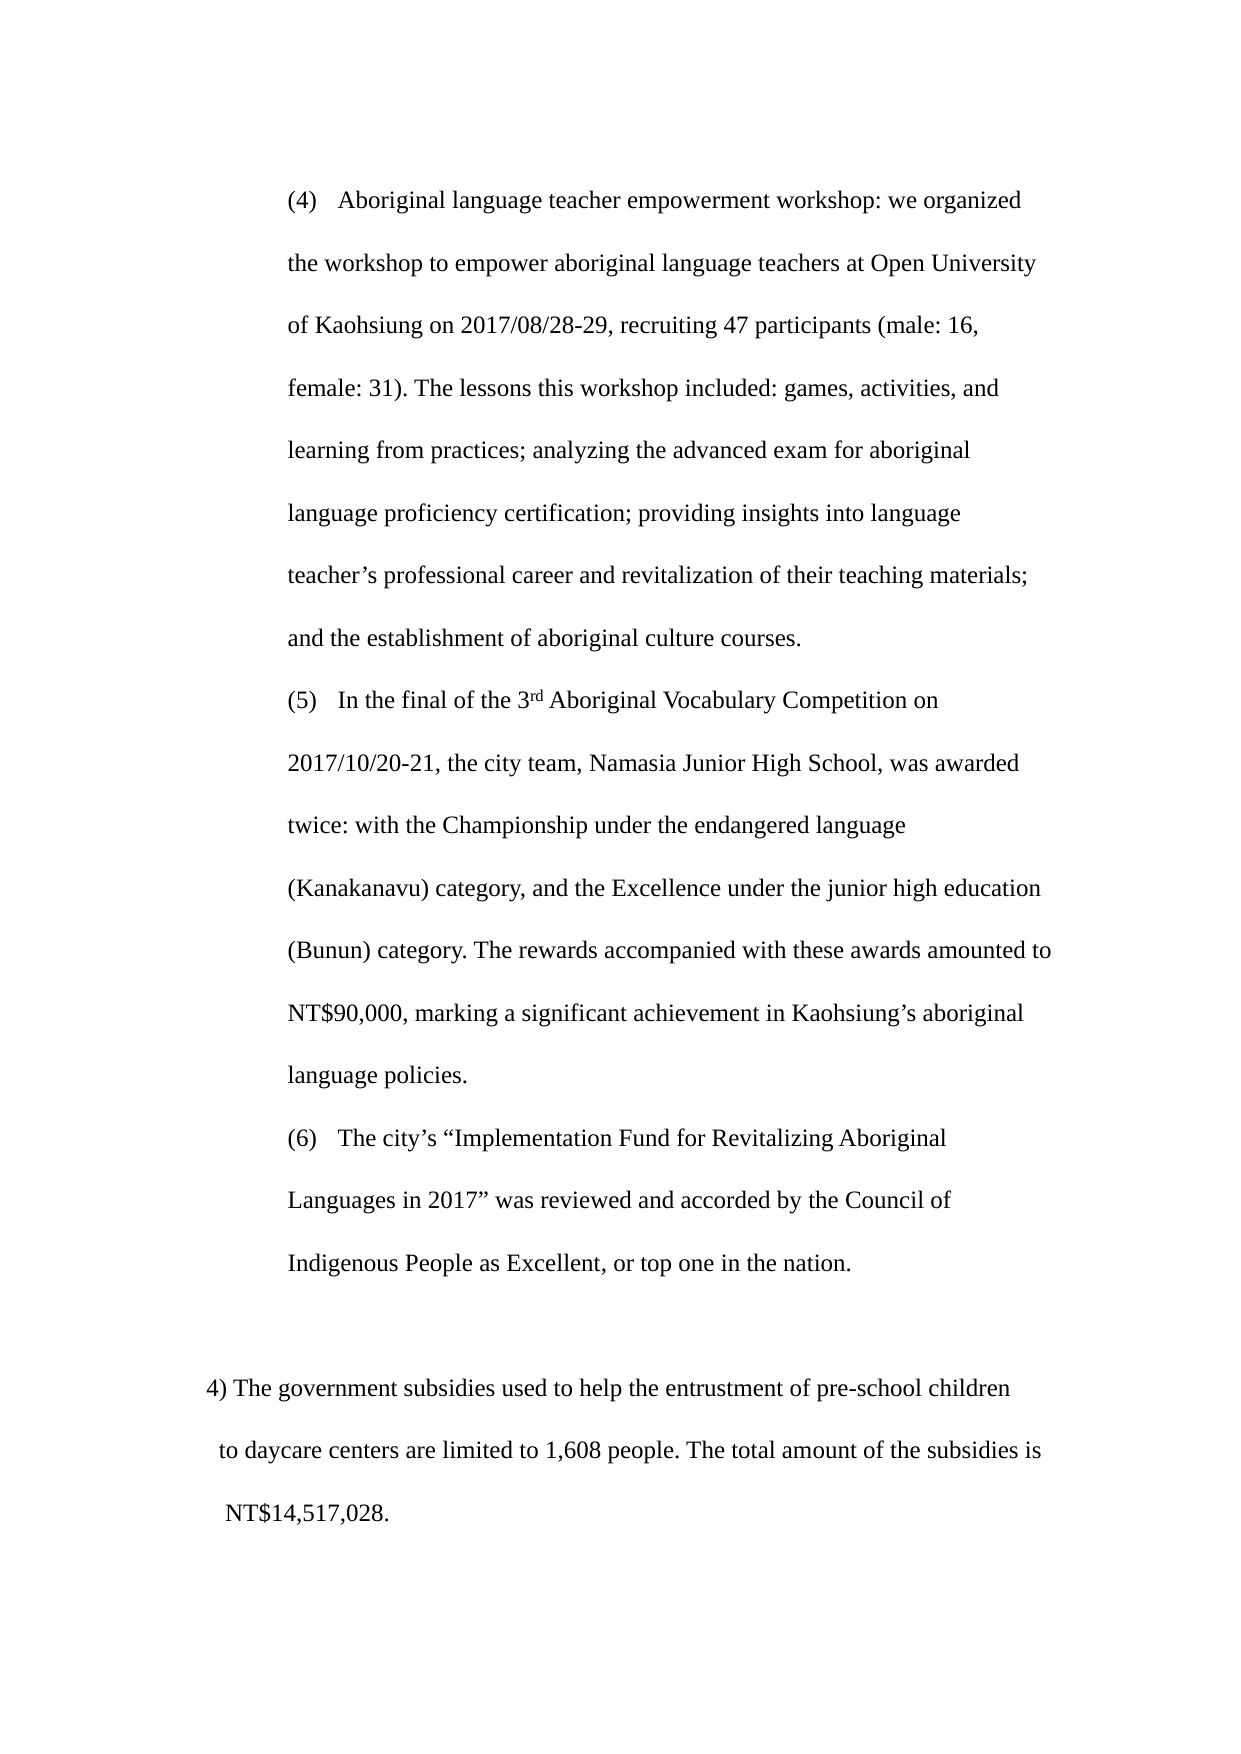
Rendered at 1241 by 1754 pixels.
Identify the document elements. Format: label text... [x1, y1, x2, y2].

list Aboriginal language teacher empowerment workshop: we organized the workshop to empower aboriginal language teachers at Open University of Kaohsiung on 2017/08/28-29, recruiting 47 participants (male: 16, female: 31). The lessons this workshop included: games, activities, and learning from practices; analyzing the advanced exam for aboriginal language proficiency certification; providing insights into language teacher’s professional career and revitalization of their teaching materials; and the establishment of aboriginal culture courses. [287, 158, 1053, 658]
list The city’s “Implementation Fund for Revitalizing Aboriginal Languages in 2017” was reviewed and accorded by the Council of Indigenous People as Excellent, or top one in the nation. [287, 1096, 1053, 1283]
text to daycare centers are limited to 1,608 people. The total amount of the subsidies is [187, 1408, 1053, 1471]
text NT$14,517,028. [187, 1471, 1053, 1533]
text 4) The government subsidies used to help the entrustment of pre-school children [187, 1346, 1053, 1408]
list In the final of the 3rd Aboriginal Vocabulary Competition on 2017/10/20-21, the city team, Namasia Junior High School, was awarded twice: with the Championship under the endangered language (Kanakanavu) category, and the Excellence under the junior high education (Bunun) category. The rewards accompanied with these awards amounted to NT$90,000, marking a significant achievement in Kaohsiung’s aboriginal language policies. [287, 658, 1053, 1096]
